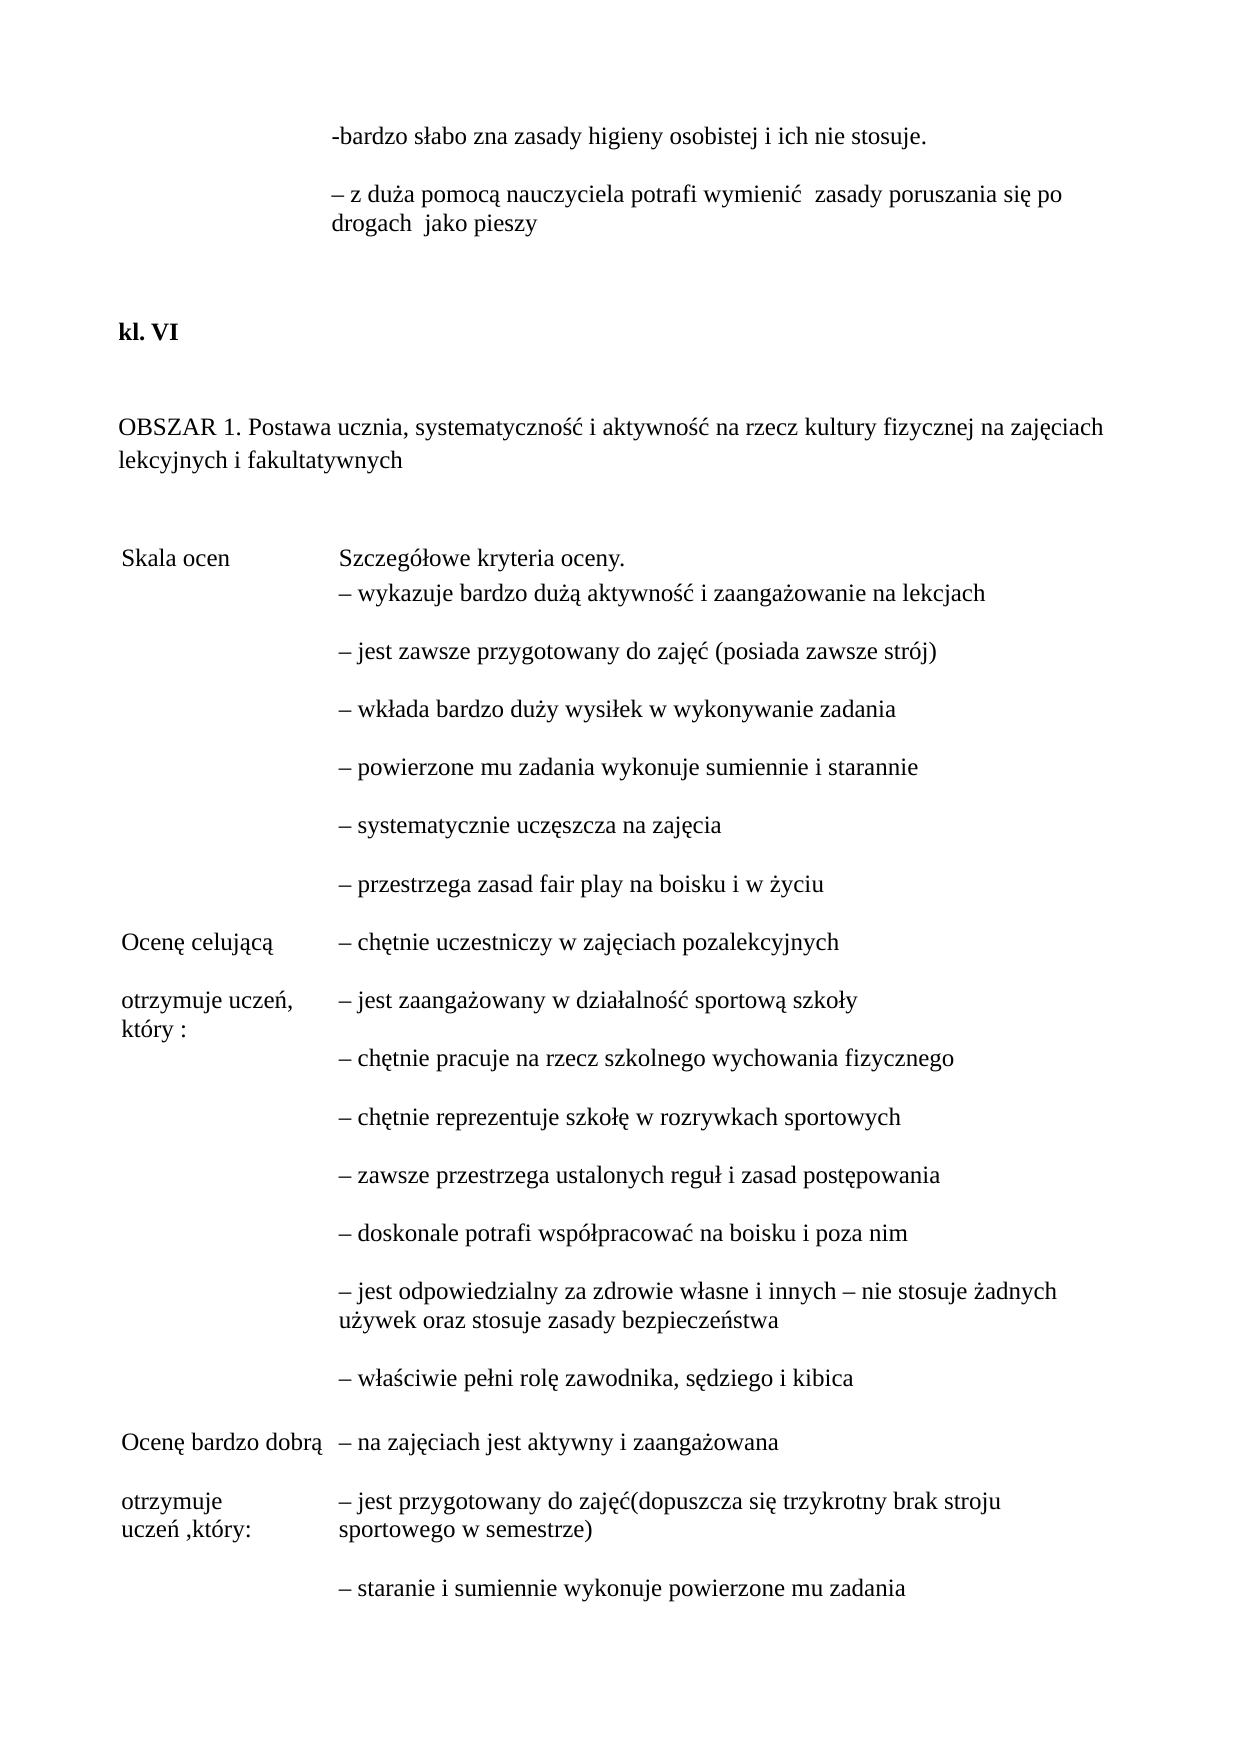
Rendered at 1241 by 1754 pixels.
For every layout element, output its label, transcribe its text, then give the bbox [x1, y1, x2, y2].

table_header Szczegółowe kryteria oceny. [336, 540, 1122, 575]
text OBSZAR 1. Postawa ucznia, systematyczność i aktywność na rzecz kultury fizycznej na zajęciach lekcyjnych i fakultatywnych [118, 412, 1122, 474]
table_cell [118, 118, 328, 269]
text kl. VI [118, 317, 1122, 346]
table_header Skala ocen [118, 540, 336, 575]
table_cell Ocenę celującą otrzymuje uczeń, który : [118, 575, 336, 1424]
table_cell – wykazuje bardzo dużą aktywność i zaangażowanie na lekcjach – jest zawsze przygotowany do zajęć (posiada zawsze strój) – wkłada bardzo duży wysiłek w wykonywanie zadania – powierzone mu zadania wykonuje sumiennie i starannie – systematycznie uczęszcza na zajęcia – przestrzega zasad fair play na boisku i w życiu – chętnie uczestniczy w zajęciach pozalekcyjnych – jest zaangażowany w działalność sportową szkoły – chętnie pracuje na rzecz szkolnego wychowania fizycznego – chętnie reprezentuje szkołę w rozrywkach sportowych – zawsze przestrzega ustalonych reguł i zasad postępowania – doskonale potrafi współpracować na boisku i poza nim – jest odpowiedzialny za zdrowie własne i innych – nie stosuje żadnych używek oraz stosuje zasady bezpieczeństwa – właściwie pełni rolę zawodnika, sędziego i kibica [336, 575, 1122, 1424]
table_cell Ocenę bardzo dobrą otrzymuje uczeń ,który: [118, 1425, 336, 1634]
table_cell -bardzo słabo zna zasady higieny osobistej i ich nie stosuje. – z duża pomocą nauczyciela potrafi wymienić zasady poruszania się po drogach jako pieszy [329, 118, 1122, 269]
table_cell – na zajęciach jest aktywny i zaangażowana – jest przygotowany do zajęć(dopuszcza się trzykrotny brak stroju sportowego w semestrze) – staranie i sumiennie wykonuje powierzone mu zadania [336, 1425, 1122, 1634]
